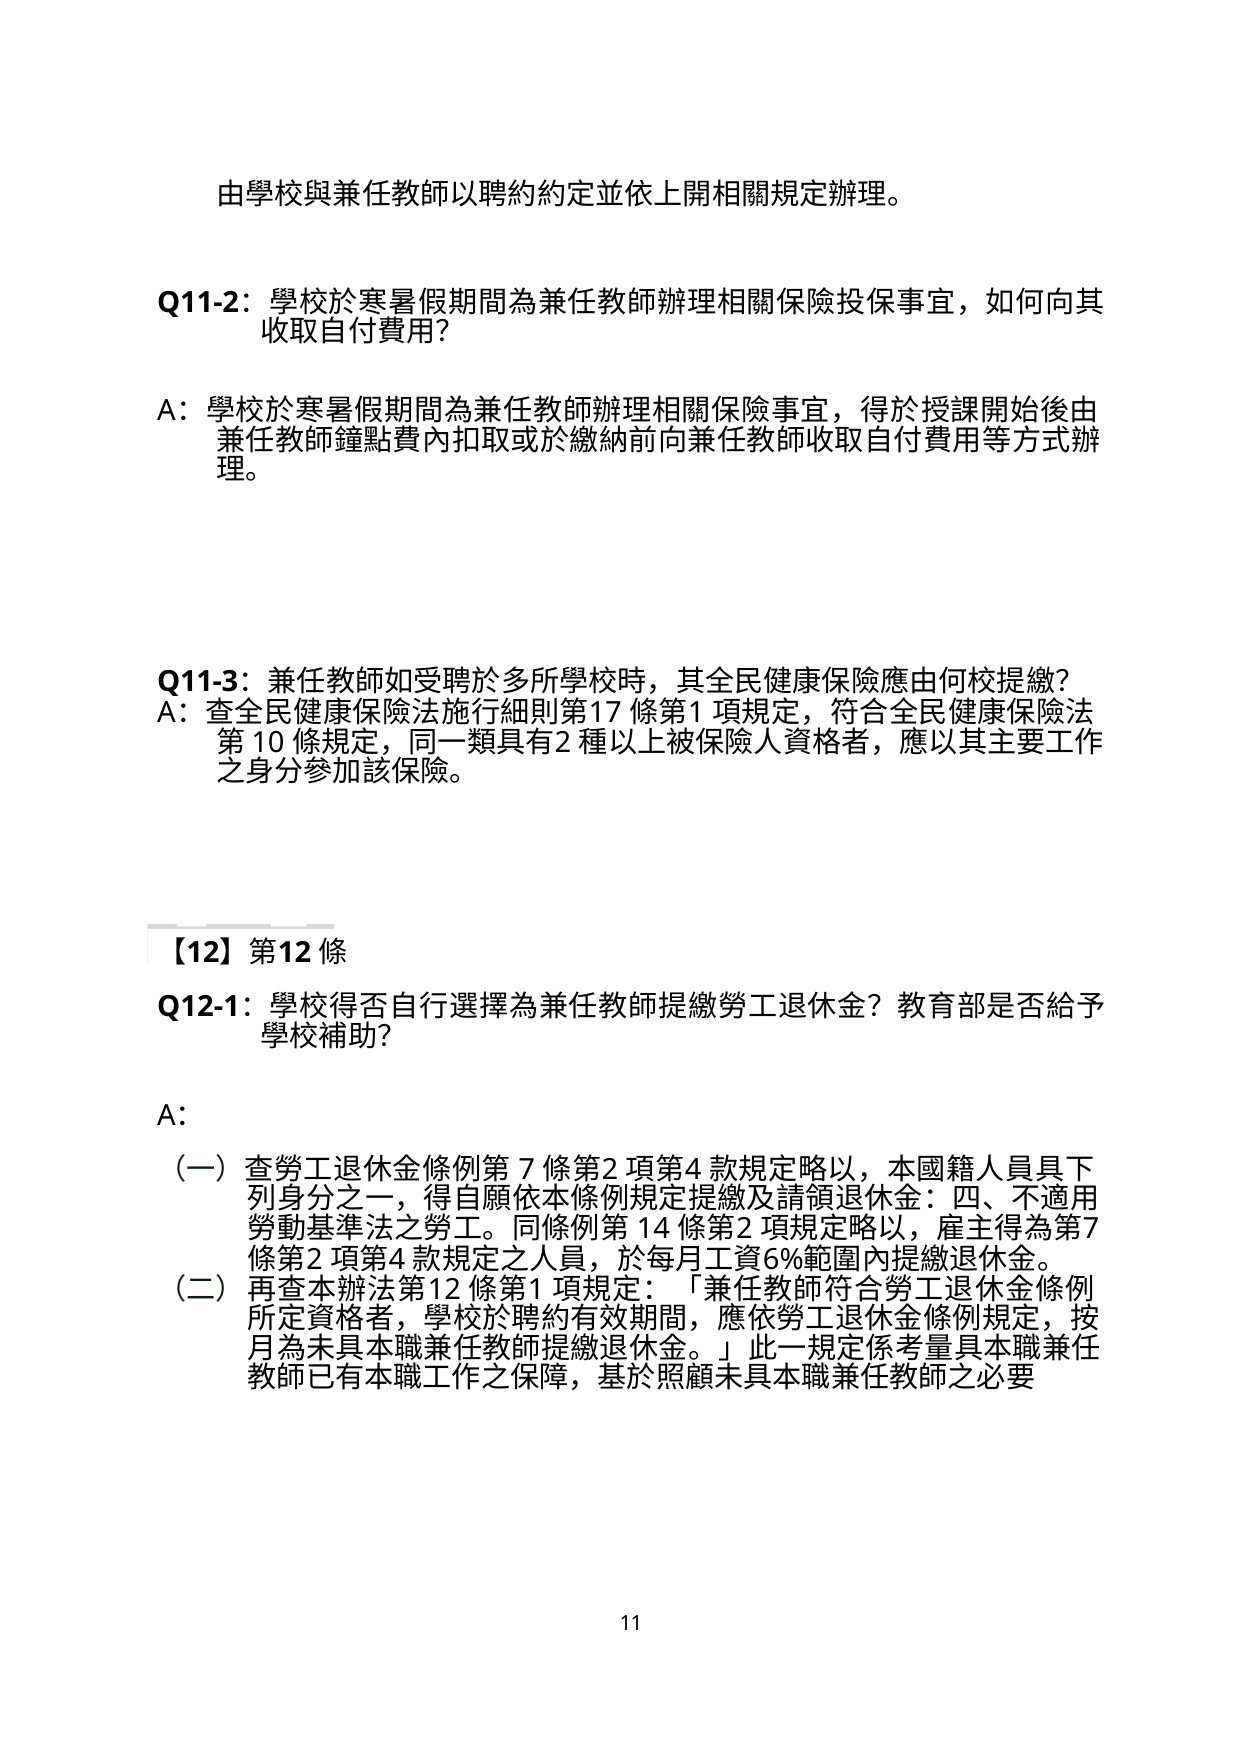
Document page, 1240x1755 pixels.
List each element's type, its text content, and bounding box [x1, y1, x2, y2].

text 月為未具本職兼任教師提繳退休金。」此一規定係考量具本職兼任 [247, 1335, 1225, 1364]
text 勞動基準法之勞工。同條例第14 條第2 項規定略以，雇主得為第7 [247, 1214, 1225, 1245]
text 理。 [216, 456, 1225, 485]
text （二）再查本辦法第12 條第1 項規定：「兼任教師符合勞工退休金條例 [157, 1275, 1225, 1306]
text 所定資格者，學校於聘約有效期間，應依勞工退休金條例規定，按 [247, 1306, 1225, 1335]
text 兼任教師鐘點費內扣取或於繳納前向兼任教師收取自付費用等方式辦 [216, 427, 1225, 456]
text 【12】第12 條 [157, 938, 369, 968]
text 11 [619, 1613, 654, 1635]
text 教師已有本職工作之保障，基於照顧未具本職兼任教師之必要 [247, 1364, 1225, 1393]
text 列身分之一，得自願依本條例規定提繳及請領退休金：四、不適用 [247, 1185, 1225, 1214]
text A： [157, 1101, 233, 1131]
text Q12-1：學校得否自行選擇為兼任教師提繳勞工退休金？教育部是否給予 [157, 992, 1223, 1023]
text Q11-3：兼任教師如受聘於多所學校時，其全民健康保險應由何校提繳？ [157, 667, 1224, 698]
picture [147, 924, 335, 963]
text 條第2 項第4 款規定之人員，於每月工資6%範圍內提繳退休金。 [247, 1245, 1225, 1275]
text Q11-2：學校於寒暑假期間為兼任教師辦理相關保險投保事宜，如何向其 [157, 288, 1222, 318]
text 第10 條規定，同一類具有2 種以上被保險人資格者，應以其主要工作 [216, 728, 1224, 758]
text （一）查勞工退休金條例第7 條第2 項第4 款規定略以，本國籍人員具下 [157, 1155, 1225, 1185]
text 收取自付費用？ [260, 318, 1222, 348]
text 之身分參加該保險。 [216, 758, 1224, 788]
text 學校補助？ [260, 1023, 1223, 1052]
text A：學校於寒暑假期間為兼任教師辦理相關保險事宜，得於授課開始後由 [157, 396, 1225, 427]
text 由學校與兼任教師以聘約約定並依上開相關規定辦理。 [216, 181, 1003, 210]
text A：查全民健康保險法施行細則第17 條第1 項規定，符合全民健康保險法 [157, 698, 1224, 728]
